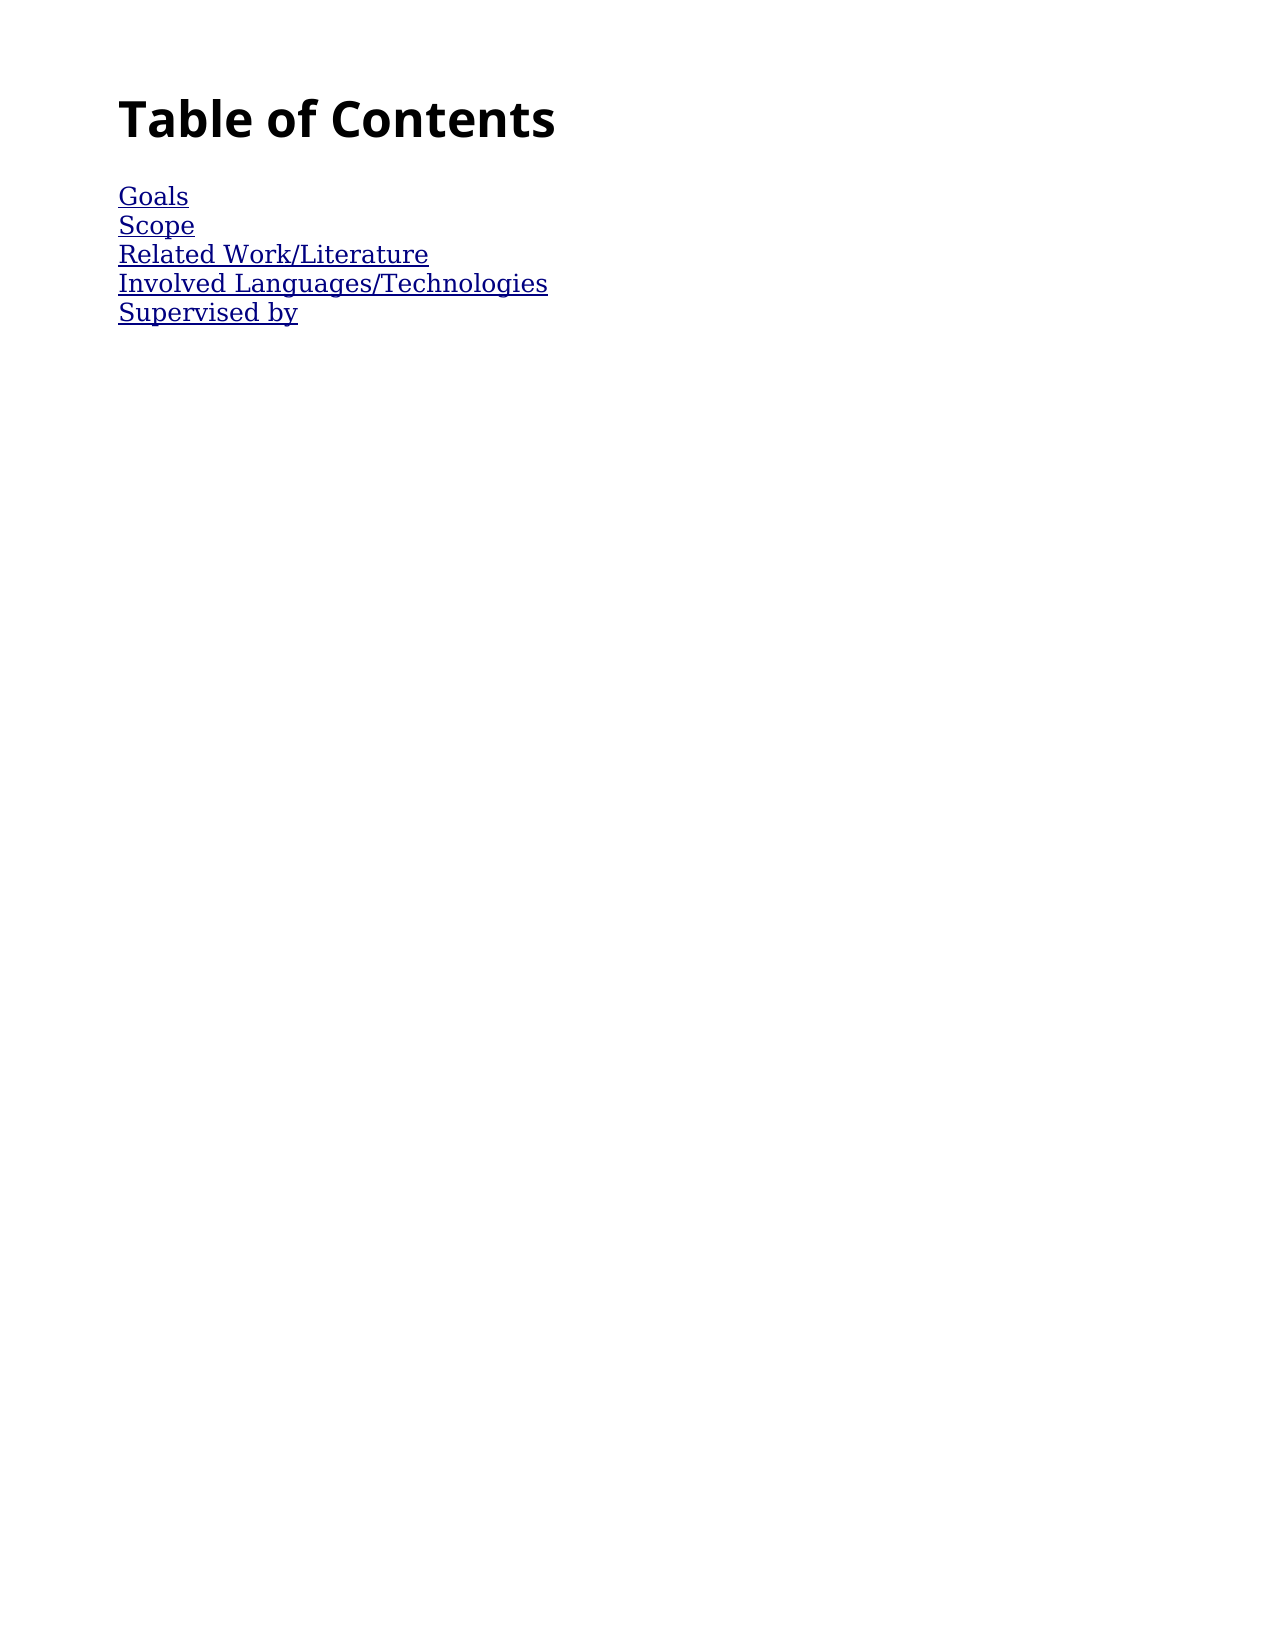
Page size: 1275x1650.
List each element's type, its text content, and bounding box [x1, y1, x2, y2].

text Supervised by [118, 298, 1216, 327]
subtitle Table of Contents [118, 84, 1216, 152]
text Related Work/Literature [118, 240, 1216, 269]
text Scope [118, 211, 1216, 240]
text Goals [118, 182, 1216, 211]
text Involved Languages/Technologies [118, 269, 1216, 298]
